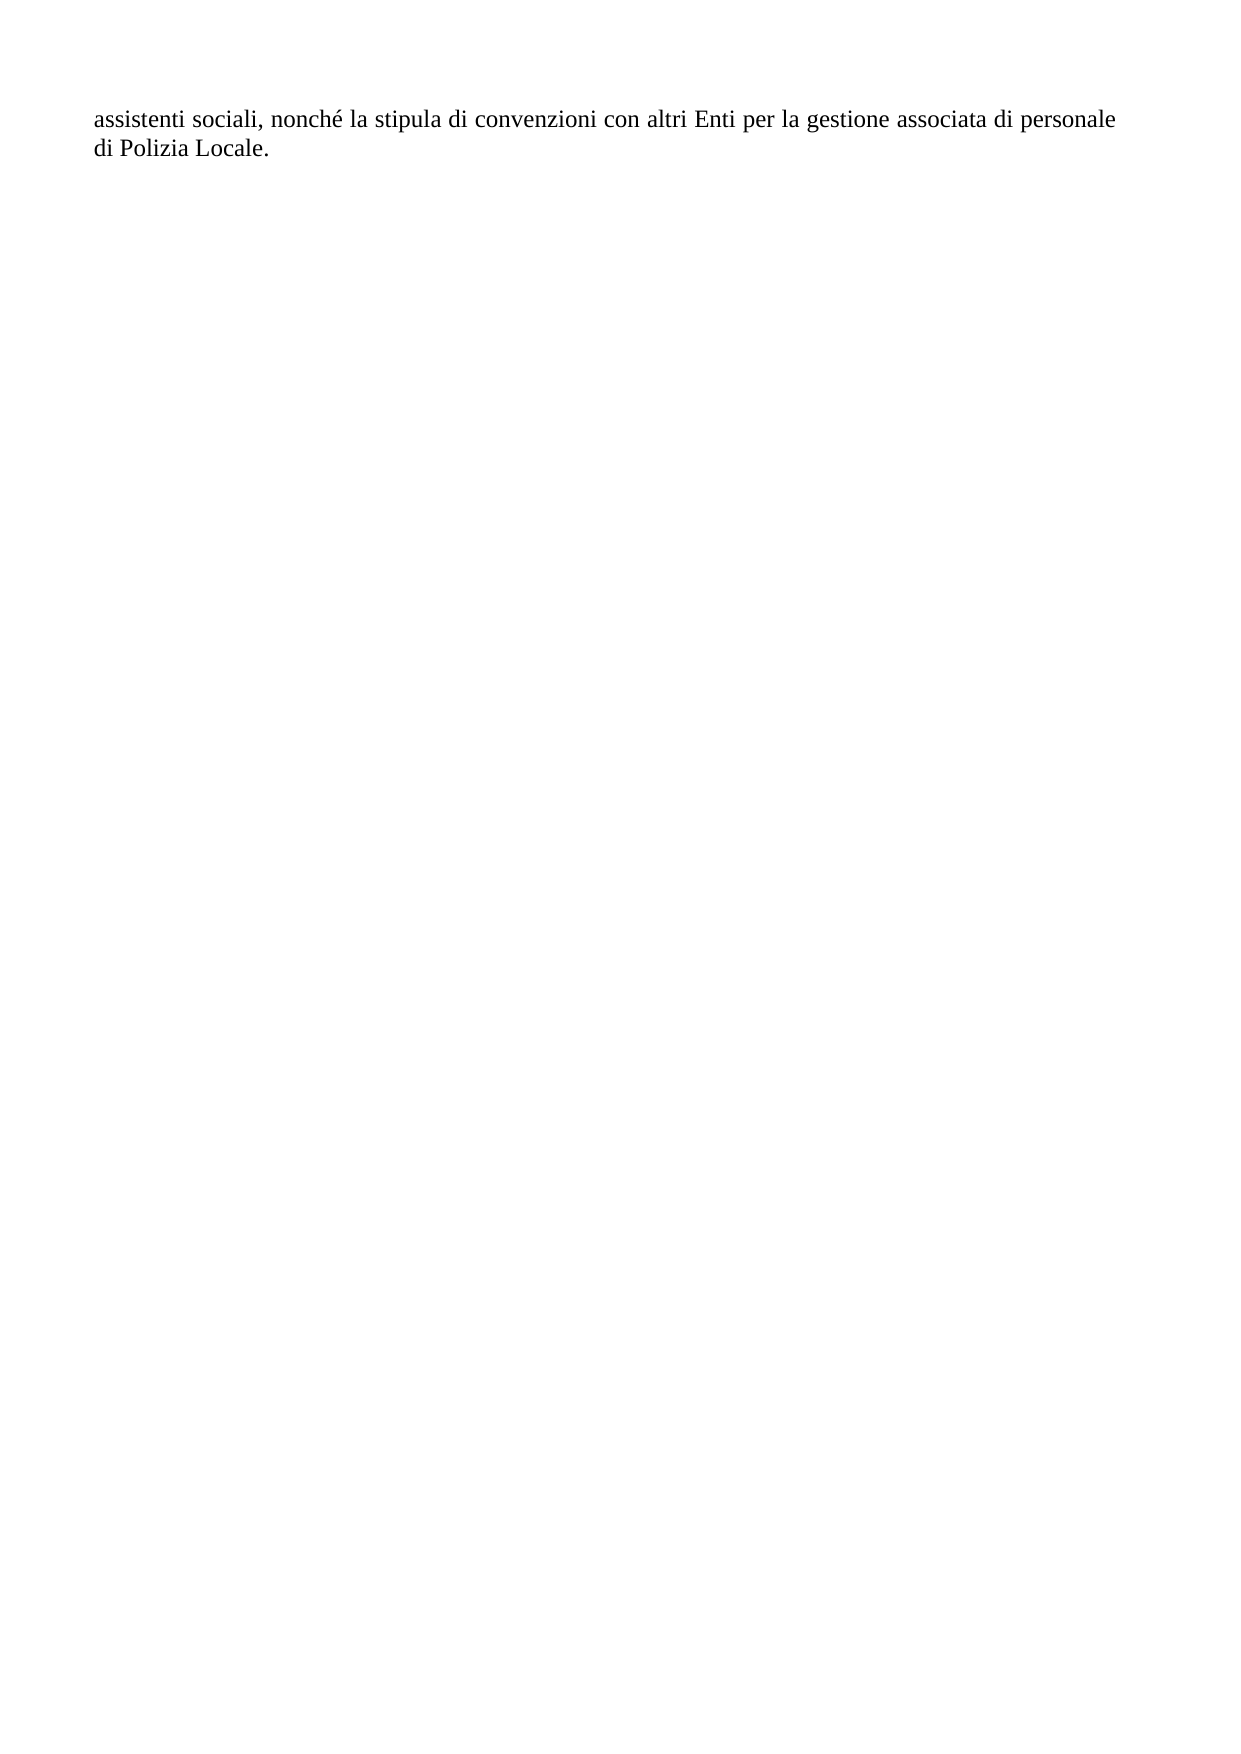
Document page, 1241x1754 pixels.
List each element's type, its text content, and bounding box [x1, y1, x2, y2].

text assistenti sociali, nonché la stipula di convenzioni con altri Enti per la gestione associata di personale di Polizia Locale. [94, 104, 1117, 162]
